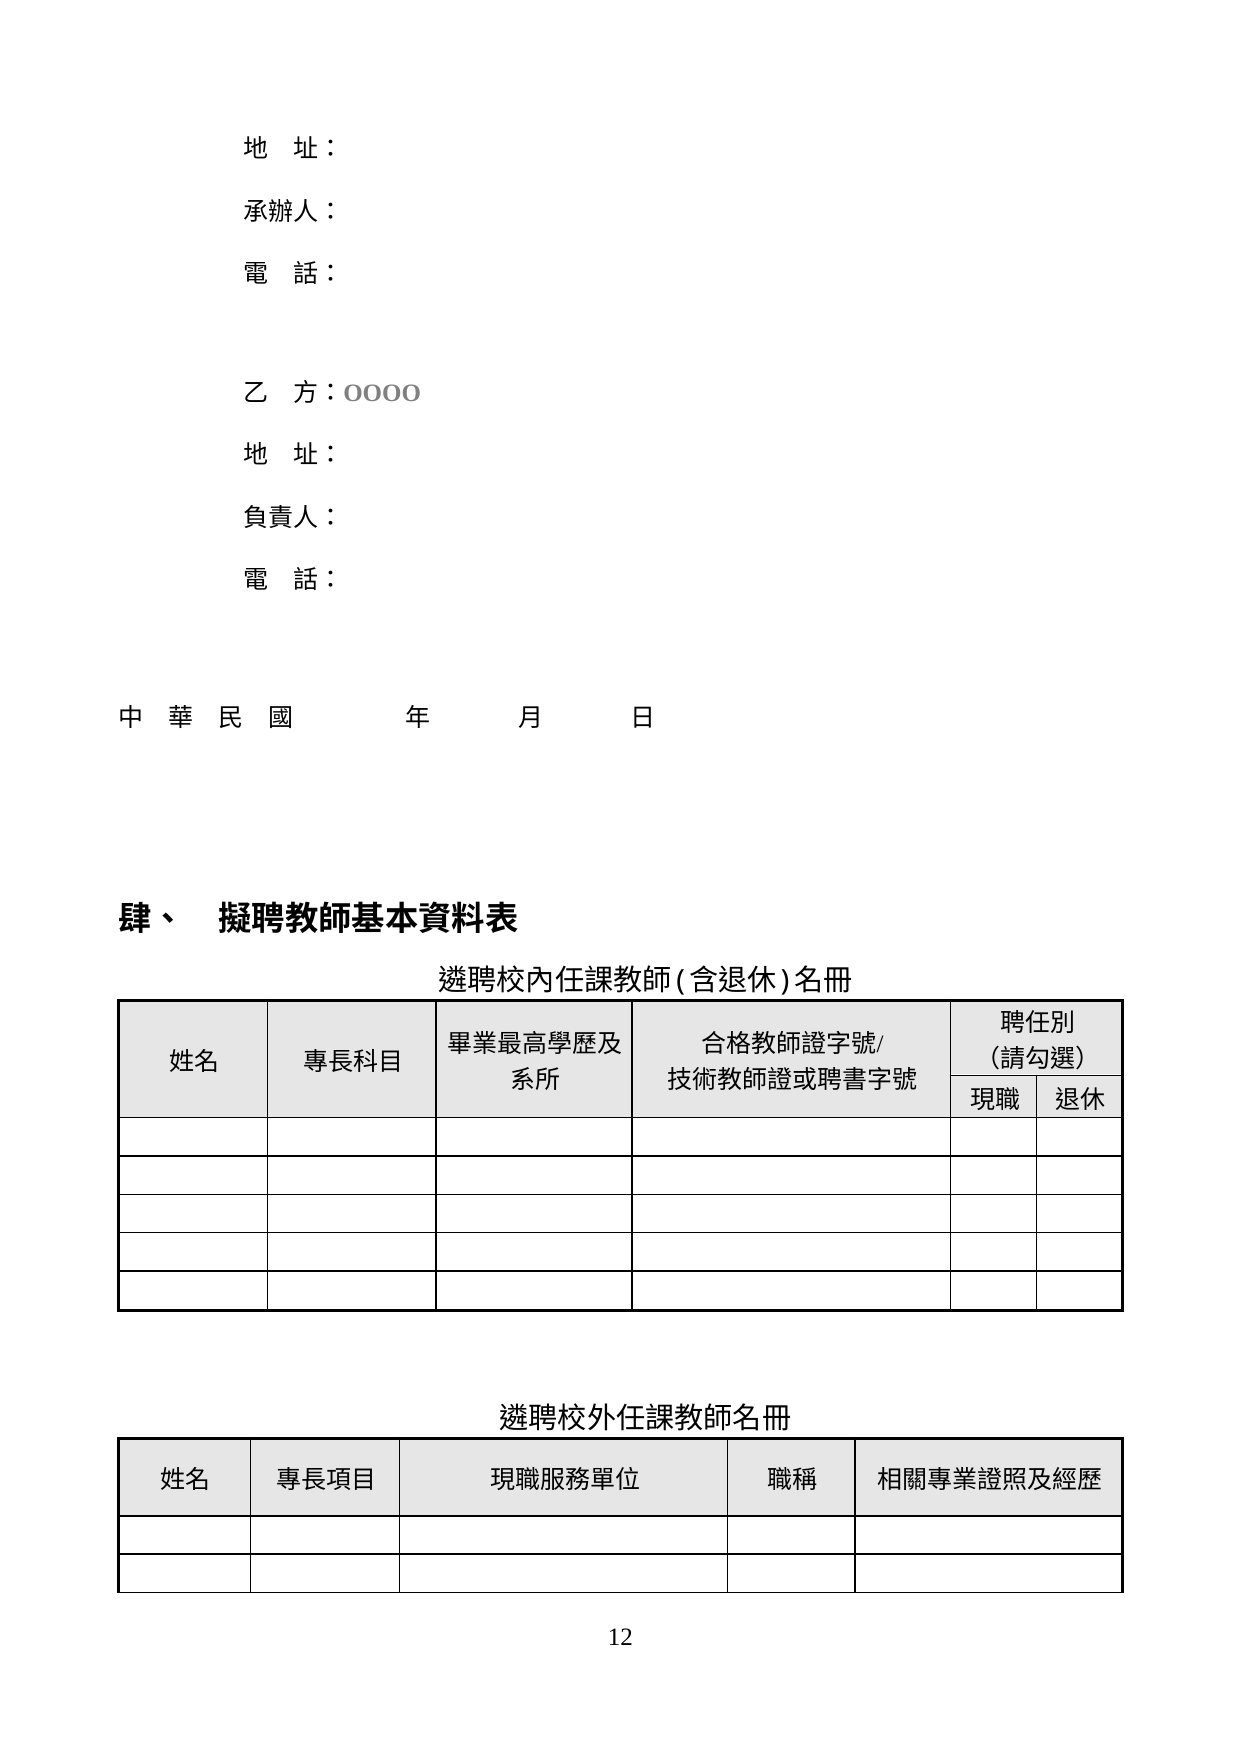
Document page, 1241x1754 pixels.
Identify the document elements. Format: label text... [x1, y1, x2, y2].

text 中 華 民 國 年 月 日 [118, 674, 1122, 736]
table_cell [1037, 1195, 1121, 1232]
table_cell [951, 1233, 1036, 1270]
table_cell [120, 1272, 267, 1308]
table_cell [856, 1555, 1121, 1592]
table_cell [268, 1272, 435, 1308]
table_cell [120, 1157, 267, 1193]
text 承辦人： [243, 168, 1122, 230]
table_header 現職服務單位 [400, 1440, 727, 1515]
table_cell [728, 1555, 854, 1592]
text 電 話： [243, 230, 1122, 293]
table_cell 現職 [951, 1076, 1036, 1117]
table_cell [120, 1233, 267, 1270]
text 地 址： [243, 105, 1122, 168]
table_cell [633, 1118, 950, 1155]
table_header 畢業最高學歷及系所 [437, 1002, 631, 1117]
text 遴聘校外任課教師名冊 [168, 1374, 1122, 1437]
table_cell [268, 1118, 435, 1155]
table_cell [1037, 1118, 1121, 1155]
table_cell [728, 1517, 854, 1553]
text 遴聘校內任課教師(含退休)名冊 [168, 936, 1122, 999]
table_cell [633, 1233, 950, 1270]
table_cell 退休 [1037, 1076, 1121, 1117]
table_cell [856, 1517, 1121, 1553]
text 負責人： [243, 474, 1122, 536]
text 地 址： [243, 411, 1122, 474]
table_cell [951, 1157, 1036, 1193]
table_header 專長科目 [268, 1002, 435, 1117]
table_header 合格教師證字號/ 技術教師證或聘書字號 [633, 1002, 950, 1117]
table_cell [437, 1272, 631, 1308]
table_cell [120, 1118, 267, 1155]
text 電 話： [243, 536, 1122, 599]
table_cell [120, 1555, 250, 1592]
table_header 姓名 [120, 1002, 267, 1117]
table_cell [1037, 1157, 1121, 1193]
table_cell [437, 1233, 631, 1270]
table_cell [437, 1157, 631, 1193]
table_cell [1037, 1233, 1121, 1270]
table_header 姓名 [120, 1440, 250, 1515]
table_cell [268, 1157, 435, 1193]
table_cell [951, 1195, 1036, 1232]
table_cell [400, 1517, 727, 1553]
table_cell [400, 1555, 727, 1592]
table_header 專長項目 [251, 1440, 399, 1515]
table_cell [251, 1517, 399, 1553]
table_cell [951, 1118, 1036, 1155]
table_cell [633, 1157, 950, 1193]
table_cell [633, 1195, 950, 1232]
table_cell [437, 1118, 631, 1155]
list 擬聘教師基本資料表 [118, 874, 1122, 936]
table_cell [1037, 1272, 1121, 1308]
table_cell [251, 1555, 399, 1592]
table_cell [633, 1272, 950, 1308]
table_cell [268, 1233, 435, 1270]
text 乙 方：OOOO [243, 349, 1122, 411]
table_header 職稱 [728, 1440, 854, 1515]
table_cell [120, 1195, 267, 1232]
table_header 相關專業證照及經歷 [856, 1440, 1121, 1515]
table_header 聘任別 （請勾選） [951, 1002, 1121, 1074]
table_cell [268, 1195, 435, 1232]
table_cell [951, 1272, 1036, 1308]
table_cell [437, 1195, 631, 1232]
table_cell [120, 1517, 250, 1553]
